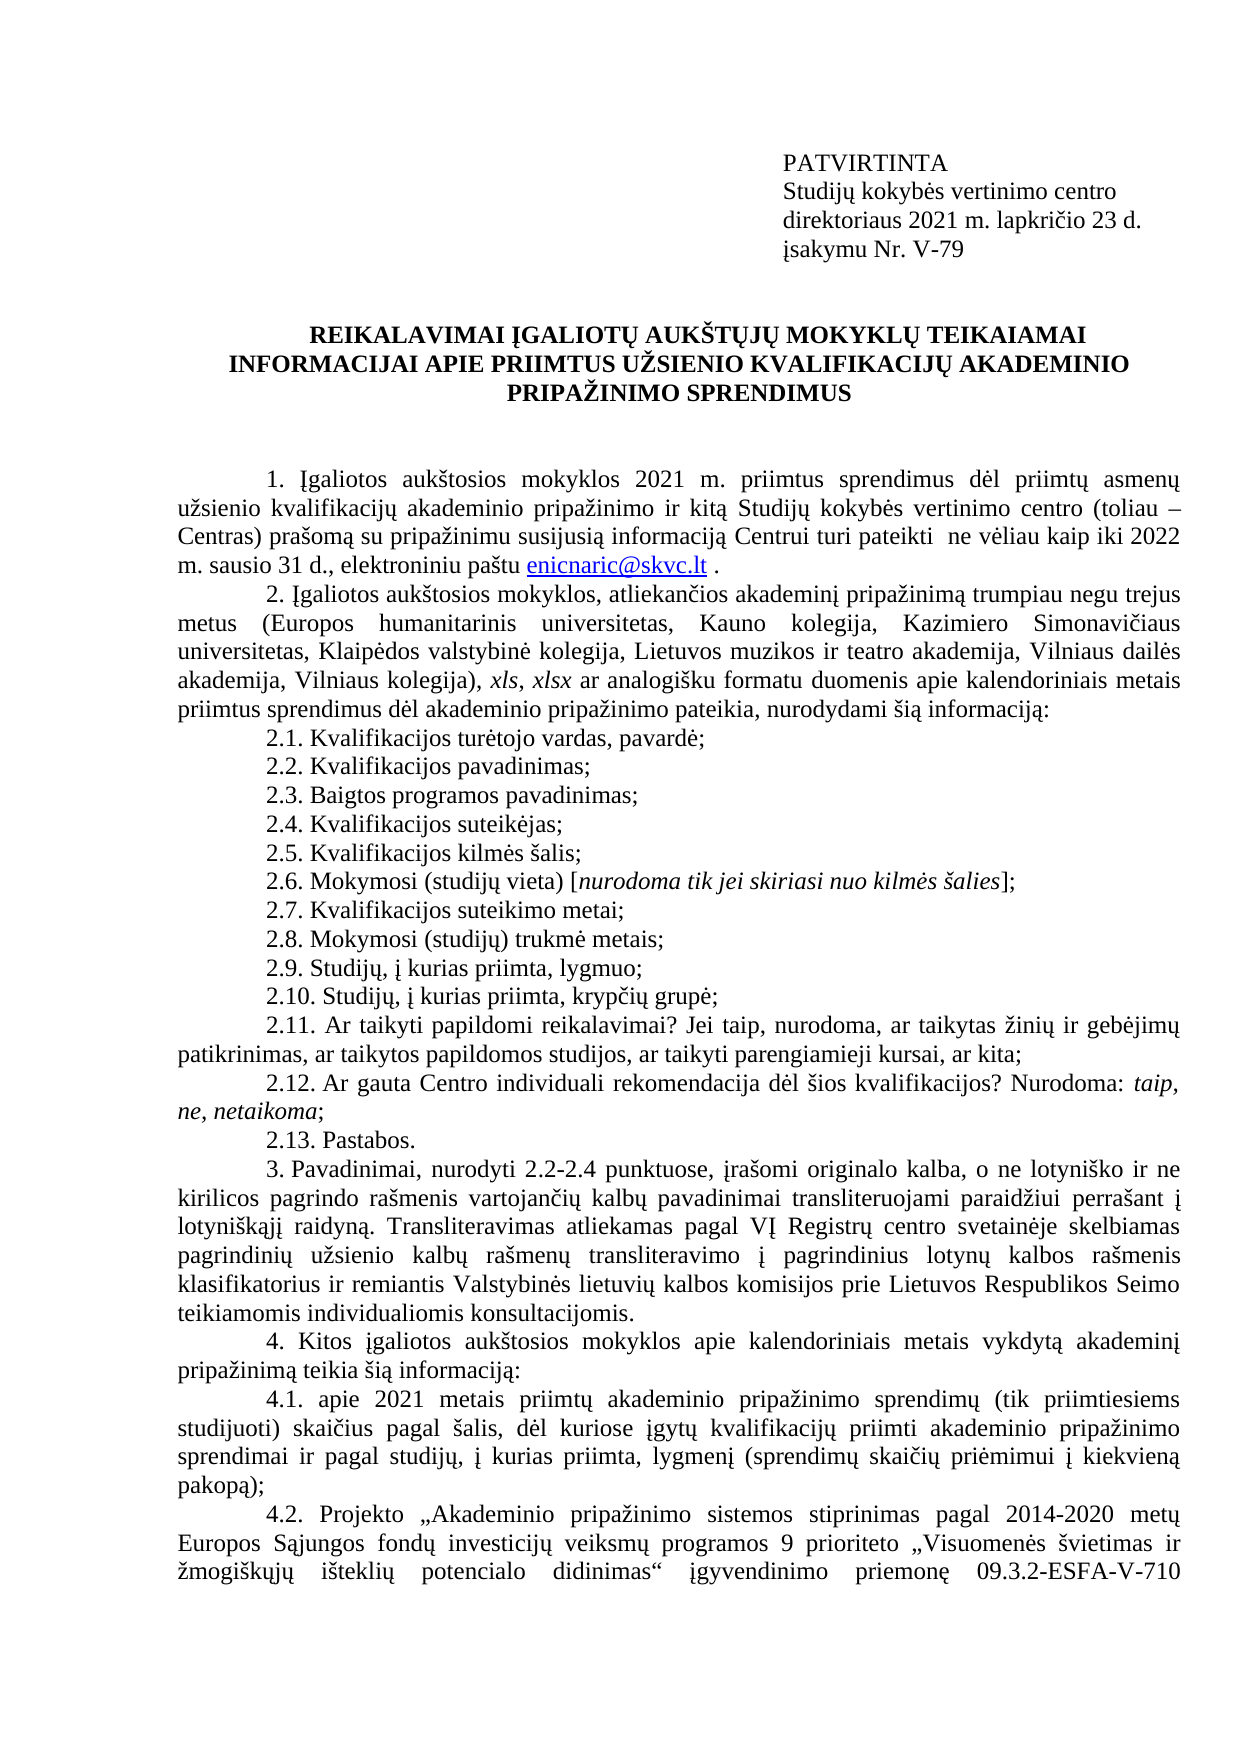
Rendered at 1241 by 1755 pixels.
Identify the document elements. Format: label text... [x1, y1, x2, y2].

text 1. Įgaliotos aukštosios mokyklos 2021 m. priimtus sprendimus dėl priimtų asmenų užsienio kvalifikacijų akademinio pripažinimo ir kitą Studijų kokybės vertinimo centro (toliau – Centras) prašomą su pripažinimu susijusią informaciją Centrui turi pateikti ne vėliau kaip iki 2022 m. sausio 31 d., elektroniniu paštu enicnaric@skvc.lt . [177, 464, 1181, 579]
text 2. Įgaliotos aukštosios mokyklos, atliekančios akademinį pripažinimą trumpiau negu trejus metus (Europos humanitarinis universitetas, Kauno kolegija, Kazimiero Simonavičiaus universitetas, Klaipėdos valstybinė kolegija, Lietuvos muzikos ir teatro akademija, Vilniaus dailės akademija, Vilniaus kolegija), xls, xlsx ar analogišku formatu duomenis apie kalendoriniais metais priimtus sprendimus dėl akademinio pripažinimo pateikia, nurodydami šią informaciją: [177, 579, 1181, 723]
text 4. Kitos įgaliotos aukštosios mokyklos apie kalendoriniais metais vykdytą akademinį pripažinimą teikia šią informaciją: [177, 1326, 1181, 1384]
text 2.2. Kvalifikacijos pavadinimas; [177, 751, 1181, 780]
text direktoriaus 2021 m. lapkričio 23 d. [783, 205, 1181, 234]
text 2.13. Pastabos. [177, 1125, 1181, 1154]
text 4.2. Projekto „Akademinio pripažinimo sistemos stiprinimas pagal 2014-2020 metų Europos Sąjungos fondų investicijų veiksmų programos 9 prioriteto „Visuomenės švietimas ir žmogiškųjų išteklių potencialo didinimas“ įgyvendinimo priemonę 09.3.2-ESFA-V-710 [177, 1499, 1181, 1585]
text PATVIRTINTA [783, 148, 1181, 176]
text 2.3. Baigtos programos pavadinimas; [177, 780, 1181, 809]
text 2.9. Studijų, į kurias priimta, lygmuo; [177, 953, 1181, 981]
text Studijų kokybės vertinimo centro [783, 176, 1181, 205]
text 2.12. Ar gauta Centro individuali rekomendacija dėl šios kvalifikacijos? Nurodoma: taip, ne, netaikoma; [177, 1068, 1181, 1125]
text 3. Pavadinimai, nurodyti 2.2-2.4 punktuose, įrašomi originalo kalba, o ne lotyniško ir ne kirilicos pagrindo rašmenis vartojančių kalbų pavadinimai transliteruojami paraidžiui perrašant į lotyniškąjį raidyną. Transliteravimas atliekamas pagal VĮ Registrų centro svetainėje skelbiamas pagrindinių užsienio kalbų rašmenų transliteravimo į pagrindinius lotynų kalbos rašmenis klasifikatorius ir remiantis Valstybinės lietuvių kalbos komisijos prie Lietuvos Respublikos Seimo teikiamomis individualiomis konsultacijomis. [177, 1154, 1181, 1326]
text 2.5. Kvalifikacijos kilmės šalis; [177, 838, 1181, 866]
text 2.7. Kvalifikacijos suteikimo metai; [177, 895, 1181, 924]
text 2.10. Studijų, į kurias priimta, krypčių grupė; [177, 981, 1181, 1010]
text 2.1. Kvalifikacijos turėtojo vardas, pavardė; [177, 723, 1181, 751]
text 4.1. apie 2021 metais priimtų akademinio pripažinimo sprendimų (tik priimtiesiems studijuoti) skaičius pagal šalis, dėl kuriose įgytų kvalifikacijų priimti akademinio pripažinimo sprendimai ir pagal studijų, į kurias priimta, lygmenį (sprendimų skaičių priėmimui į kiekvieną pakopą); [177, 1384, 1181, 1499]
text 2.8. Mokymosi (studijų) trukmė metais; [177, 924, 1181, 953]
text REIKALAVIMAI ĮGALIOTŲ AUKŠTŲJŲ MOKYKLŲ TEIKAIAMAI INFORMACIJAI APIE PRIIMTUS UŽSIENIO KVALIFIKACIJŲ AKADEMINIO PRIPAŽINIMO SPRENDIMUS [177, 320, 1181, 406]
text 2.4. Kvalifikacijos suteikėjas; [177, 809, 1181, 838]
text 2.6. Mokymosi (studijų vieta) [nurodoma tik jei skiriasi nuo kilmės šalies]; [177, 866, 1181, 895]
text įsakymu Nr. V-79 [783, 234, 1181, 263]
text 2.11. Ar taikyti papildomi reikalavimai? Jei taip, nurodoma, ar taikytas žinių ir gebėjimų patikrinimas, ar taikytos papildomos studijos, ar taikyti parengiamieji kursai, ar kita; [177, 1010, 1181, 1068]
